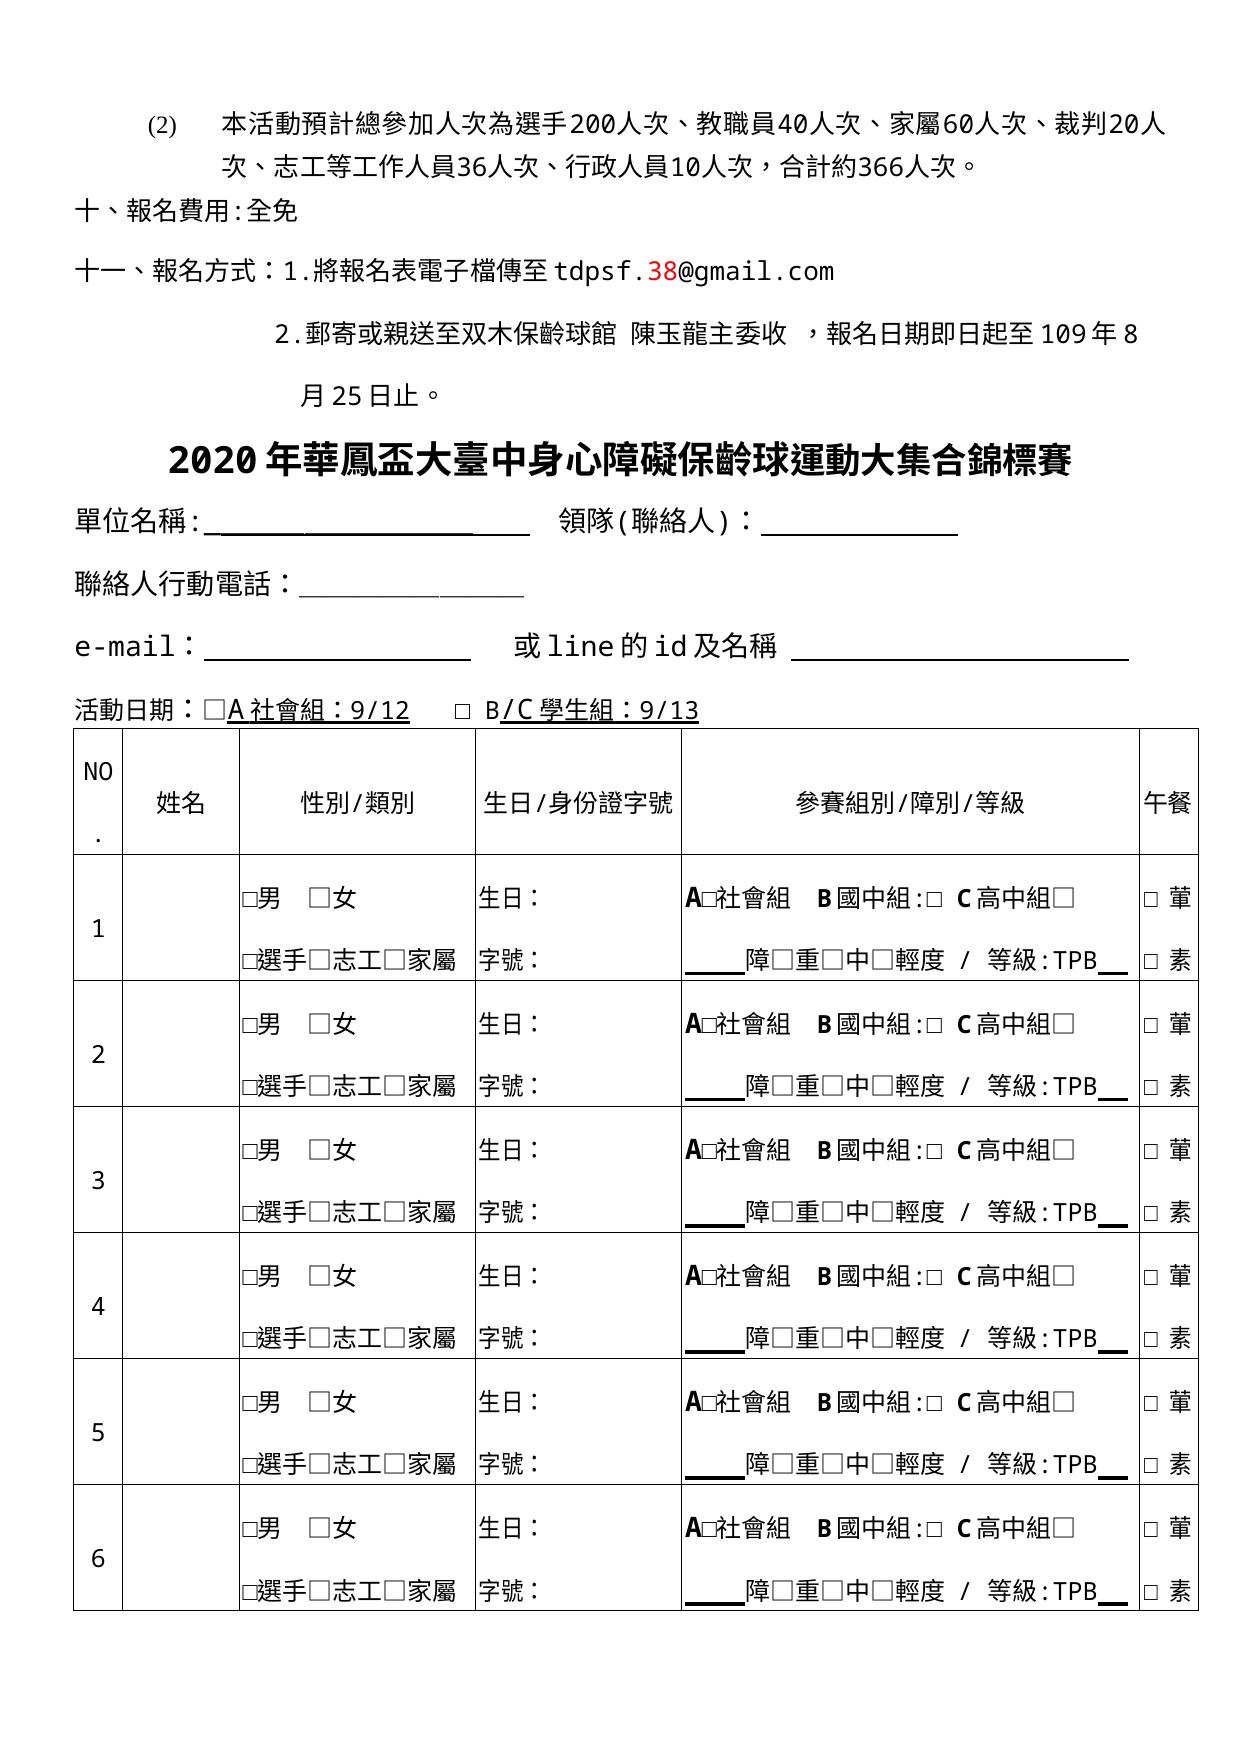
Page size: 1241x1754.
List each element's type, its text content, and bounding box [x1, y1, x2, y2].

table_header 性別/類別 [240, 729, 475, 854]
table_cell □ 葷 □ 素 [1140, 855, 1198, 980]
table_cell [123, 855, 239, 980]
table_cell A□社會組 B國中組:□ C高中組□ 障□重□中□輕度 / 等級:TPB [682, 855, 1139, 980]
table_cell A□社會組 B國中組:□ C高中組□ 障□重□中□輕度 / 等級:TPB [682, 1359, 1139, 1484]
table_cell [123, 1233, 239, 1358]
table_cell 生日： 字號： [476, 1359, 681, 1484]
table_cell □男 □女 □選手□志工□家屬 [240, 855, 475, 980]
table_header NO. [74, 729, 122, 854]
table_cell 1 [74, 855, 122, 980]
table_cell 3 [74, 1107, 122, 1232]
table_cell 4 [74, 1233, 122, 1358]
table_cell 生日： 字號： [476, 1233, 681, 1358]
list 本活動預計總參加人次為選手200人次、教職員40人次、家屬60人次、裁判20人次、志工等工作人員36人次、行政人員10人次，合計約366人次。 [148, 103, 1167, 184]
table_cell 生日： 字號： [476, 981, 681, 1106]
table_header 生日/身份證字號 [476, 729, 681, 854]
text 聯絡人行動電話：＿＿＿＿＿＿＿＿ [74, 540, 1167, 603]
table_header 午餐 [1140, 729, 1198, 854]
table_cell A□社會組 B國中組:□ C高中組□ 障□重□中□輕度 / 等級:TPB [682, 1233, 1139, 1358]
text 2020年華鳳盃大臺中身心障礙保齡球運動大集合錦標賽 [74, 415, 1167, 478]
table_cell □ 葷 □ 素 [1140, 1233, 1198, 1358]
table_cell □男 □女 □選手□志工□家屬 [240, 1107, 475, 1232]
table_cell 生日： 字號： [476, 855, 681, 980]
table_cell A□社會組 B國中組:□ C高中組□ 障□重□中□輕度 / 等級:TPB [682, 981, 1139, 1106]
text 十一、報名方式：1.將報名表電子檔傳至tdpsf.38@gmail.com [74, 228, 1167, 290]
text e-mail： 或line的id及名稱 [74, 603, 1204, 665]
text 2.郵寄或親送至双木保齡球館 陳玉龍主委收 ，報名日期即日起至109年8月25日止。 [274, 290, 1167, 415]
table_cell A□社會組 B國中組:□ C高中組□ 障□重□中□輕度 / 等級:TPB [682, 1107, 1139, 1232]
table_cell □ 葷 □ 素 [1140, 1485, 1198, 1610]
table_cell □男 □女 □選手□志工□家屬 [240, 1485, 475, 1610]
table_cell 生日： 字號： [476, 1485, 681, 1610]
table_cell □男 □女 □選手□志工□家屬 [240, 1359, 475, 1484]
table_cell 6 [74, 1485, 122, 1610]
text 十、報名費用:全免 [74, 190, 1167, 228]
table_cell [123, 1359, 239, 1484]
table_cell □男 □女 □選手□志工□家屬 [240, 981, 475, 1106]
table_cell A□社會組 B國中組:□ C高中組□ 障□重□中□輕度 / 等級:TPB [682, 1485, 1139, 1610]
table_cell □男 □女 □選手□志工□家屬 [240, 1233, 475, 1358]
text 活動日期：□A社會組：9/12 □ B/C學生組：9/13 [74, 665, 1204, 728]
table_cell □ 葷 □ 素 [1140, 981, 1198, 1106]
table_cell [123, 981, 239, 1106]
table_cell 2 [74, 981, 122, 1106]
table_cell [123, 1485, 239, 1610]
table_cell 5 [74, 1359, 122, 1484]
table_cell 生日： 字號： [476, 1107, 681, 1232]
table_cell [123, 1107, 239, 1232]
table_cell □ 葷 □ 素 [1140, 1107, 1198, 1232]
text 單位名稱:_＿＿＿＿＿＿＿＿＿ 領隊(聯絡人)： [74, 478, 1167, 540]
table_header 姓名 [123, 729, 239, 854]
table_cell □ 葷 □ 素 [1140, 1359, 1198, 1484]
table_header 參賽組別/障別/等級 [682, 729, 1139, 854]
